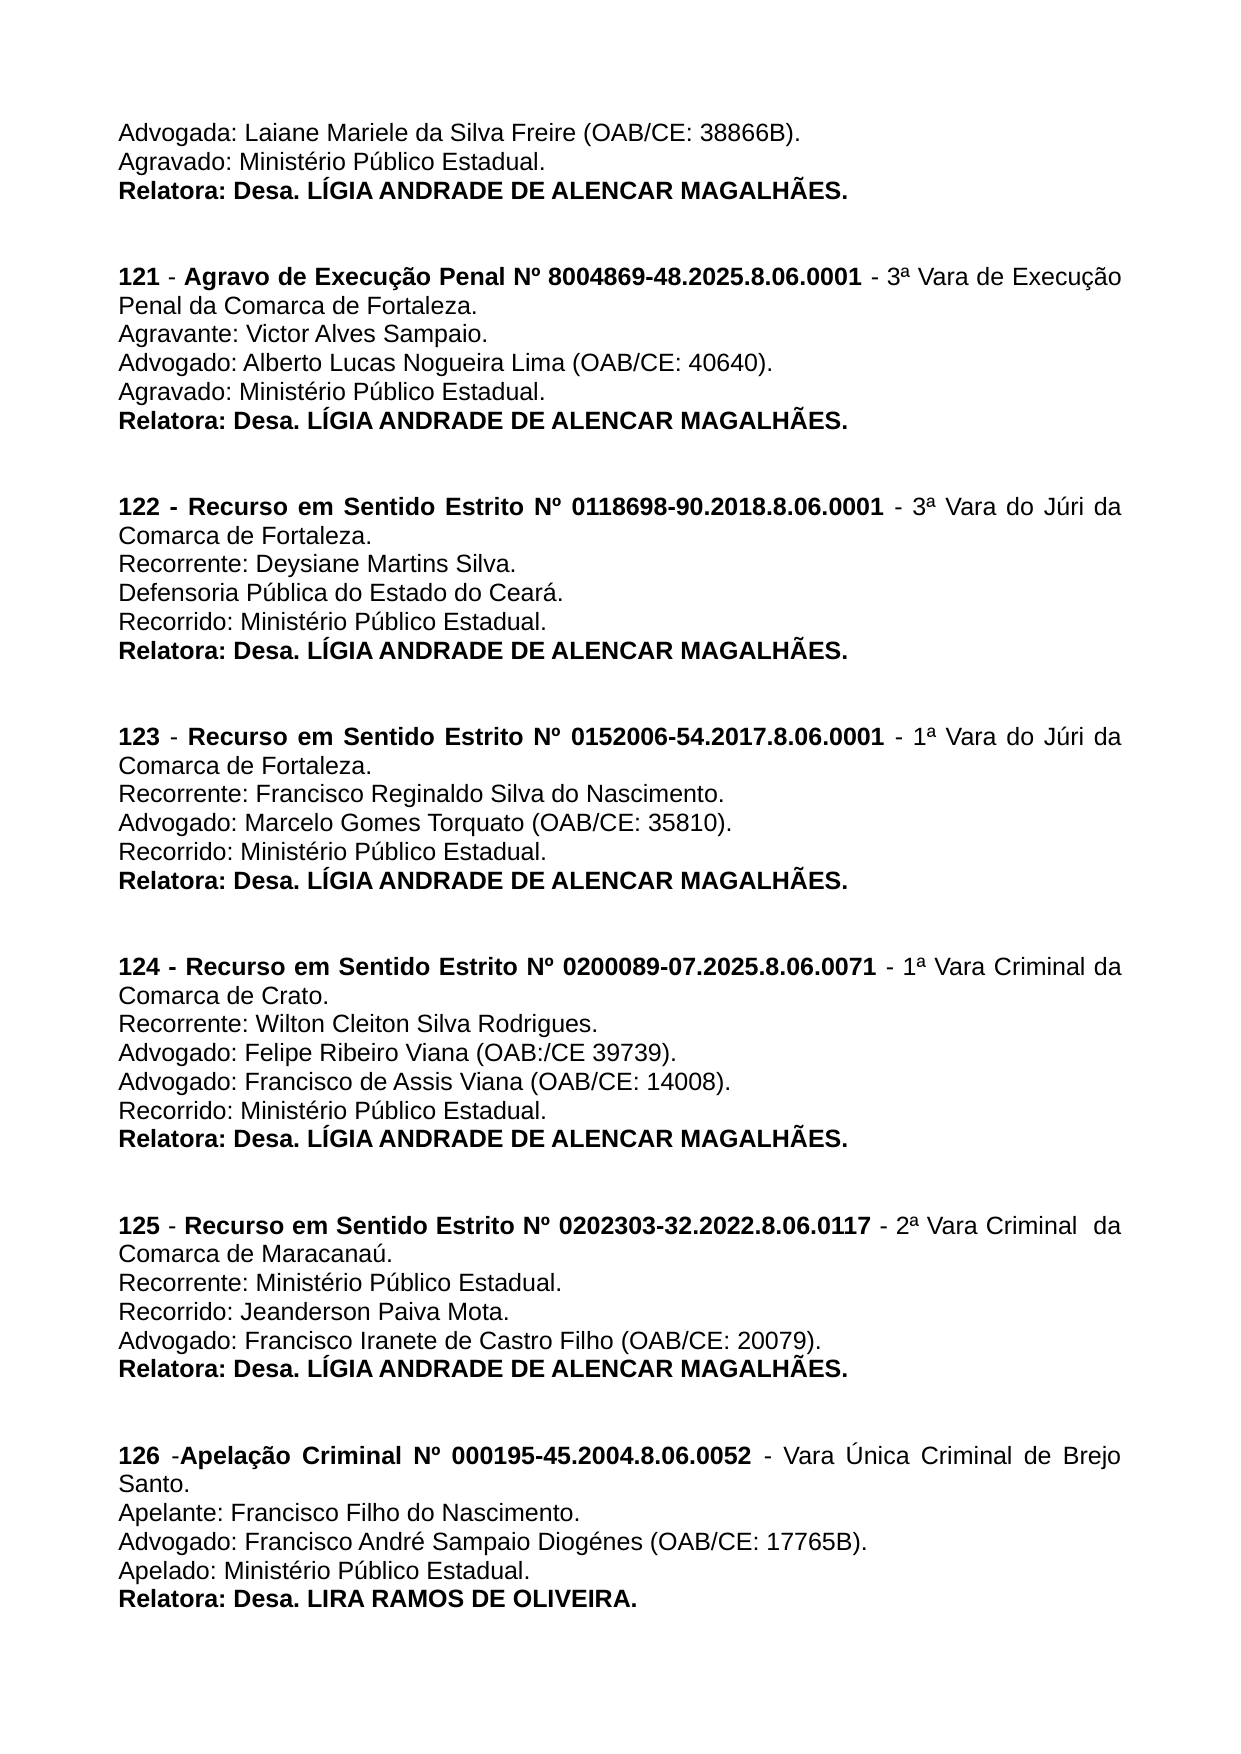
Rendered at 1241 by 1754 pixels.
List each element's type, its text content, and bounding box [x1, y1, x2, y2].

text Recorrido: Ministério Público Estadual. [118, 837, 1122, 866]
text Relatora: Desa. LÍGIA ANDRADE DE ALENCAR MAGALHÃES. [118, 176, 1122, 204]
text Relatora: Desa. LÍGIA ANDRADE DE ALENCAR MAGALHÃES. [118, 406, 1122, 434]
text Recorrente: Deysiane Martins Silva. [118, 549, 1122, 578]
text Advogada: Laiane Mariele da Silva Freire (OAB/CE: 38866B). [118, 118, 1122, 147]
text Apelado: Ministério Público Estadual. [118, 1556, 1122, 1584]
text Advogado: Francisco Iranete de Castro Filho (OAB/CE: 20079). [118, 1326, 1122, 1354]
text Recorrente: Ministério Público Estadual. [118, 1268, 1122, 1297]
text Recorrido: Ministério Público Estadual. [118, 1096, 1122, 1124]
text Recorrido: Ministério Público Estadual. [118, 607, 1122, 636]
text Recorrido: Jeanderson Paiva Mota. [118, 1297, 1122, 1326]
text Advogado: Felipe Ribeiro Viana (OAB:/CE 39739). [118, 1038, 1122, 1067]
text Apelante: Francisco Filho do Nascimento. [118, 1498, 1122, 1527]
text Relatora: Desa. LÍGIA ANDRADE DE ALENCAR MAGALHÃES. [118, 1354, 1122, 1383]
text 121 - Agravo de Execução Penal Nº 8004869-48.2025.8.06.0001 - 3ª Vara de Execução Penal da Comarca de Fortaleza. [118, 262, 1122, 319]
text Relatora: Desa. LÍGIA ANDRADE DE ALENCAR MAGALHÃES. [118, 636, 1122, 664]
text Advogado: Francisco André Sampaio Diogénes (OAB/CE: 17765B). [118, 1527, 1122, 1556]
text Relatora: Desa. LÍGIA ANDRADE DE ALENCAR MAGALHÃES. [118, 1124, 1122, 1153]
text Advogado: Alberto Lucas Nogueira Lima (OAB/CE: 40640). [118, 348, 1122, 377]
text Relatora: Desa. LIRA RAMOS DE OLIVEIRA. [118, 1584, 1122, 1613]
text Relatora: Desa. LÍGIA ANDRADE DE ALENCAR MAGALHÃES. [118, 866, 1122, 894]
text Recorrente: Wilton Cleiton Silva Rodrigues. [118, 1009, 1122, 1038]
text Agravante: Victor Alves Sampaio. [118, 319, 1122, 348]
text Advogado: Francisco de Assis Viana (OAB/CE: 14008). [118, 1067, 1122, 1096]
text Recorrente: Francisco Reginaldo Silva do Nascimento. [118, 779, 1122, 808]
text 125 - Recurso em Sentido Estrito Nº 0202303-32.2022.8.06.0117 - 2ª Vara Criminal da Comarca de Maracanaú. [118, 1211, 1122, 1268]
text Defensoria Pública do Estado do Ceará. [118, 578, 1122, 607]
text 122 - Recurso em Sentido Estrito Nº 0118698-90.2018.8.06.0001 - 3ª Vara do Júri da Comarca de Fortaleza. [118, 492, 1122, 549]
text Agravado: Ministério Público Estadual. [118, 147, 1122, 176]
text Advogado: Marcelo Gomes Torquato (OAB/CE: 35810). [118, 808, 1122, 837]
text Agravado: Ministério Público Estadual. [118, 377, 1122, 406]
text 124 - Recurso em Sentido Estrito Nº 0200089-07.2025.8.06.0071 - 1ª Vara Criminal da Comarca de Crato. [118, 952, 1122, 1009]
text 126 -Apelação Criminal Nº 000195-45.2004.8.06.0052 - Vara Única Criminal de Brejo Santo. [118, 1441, 1122, 1498]
text 123 - Recurso em Sentido Estrito Nº 0152006-54.2017.8.06.0001 - 1ª Vara do Júri da Comarca de Fortaleza. [118, 722, 1122, 779]
